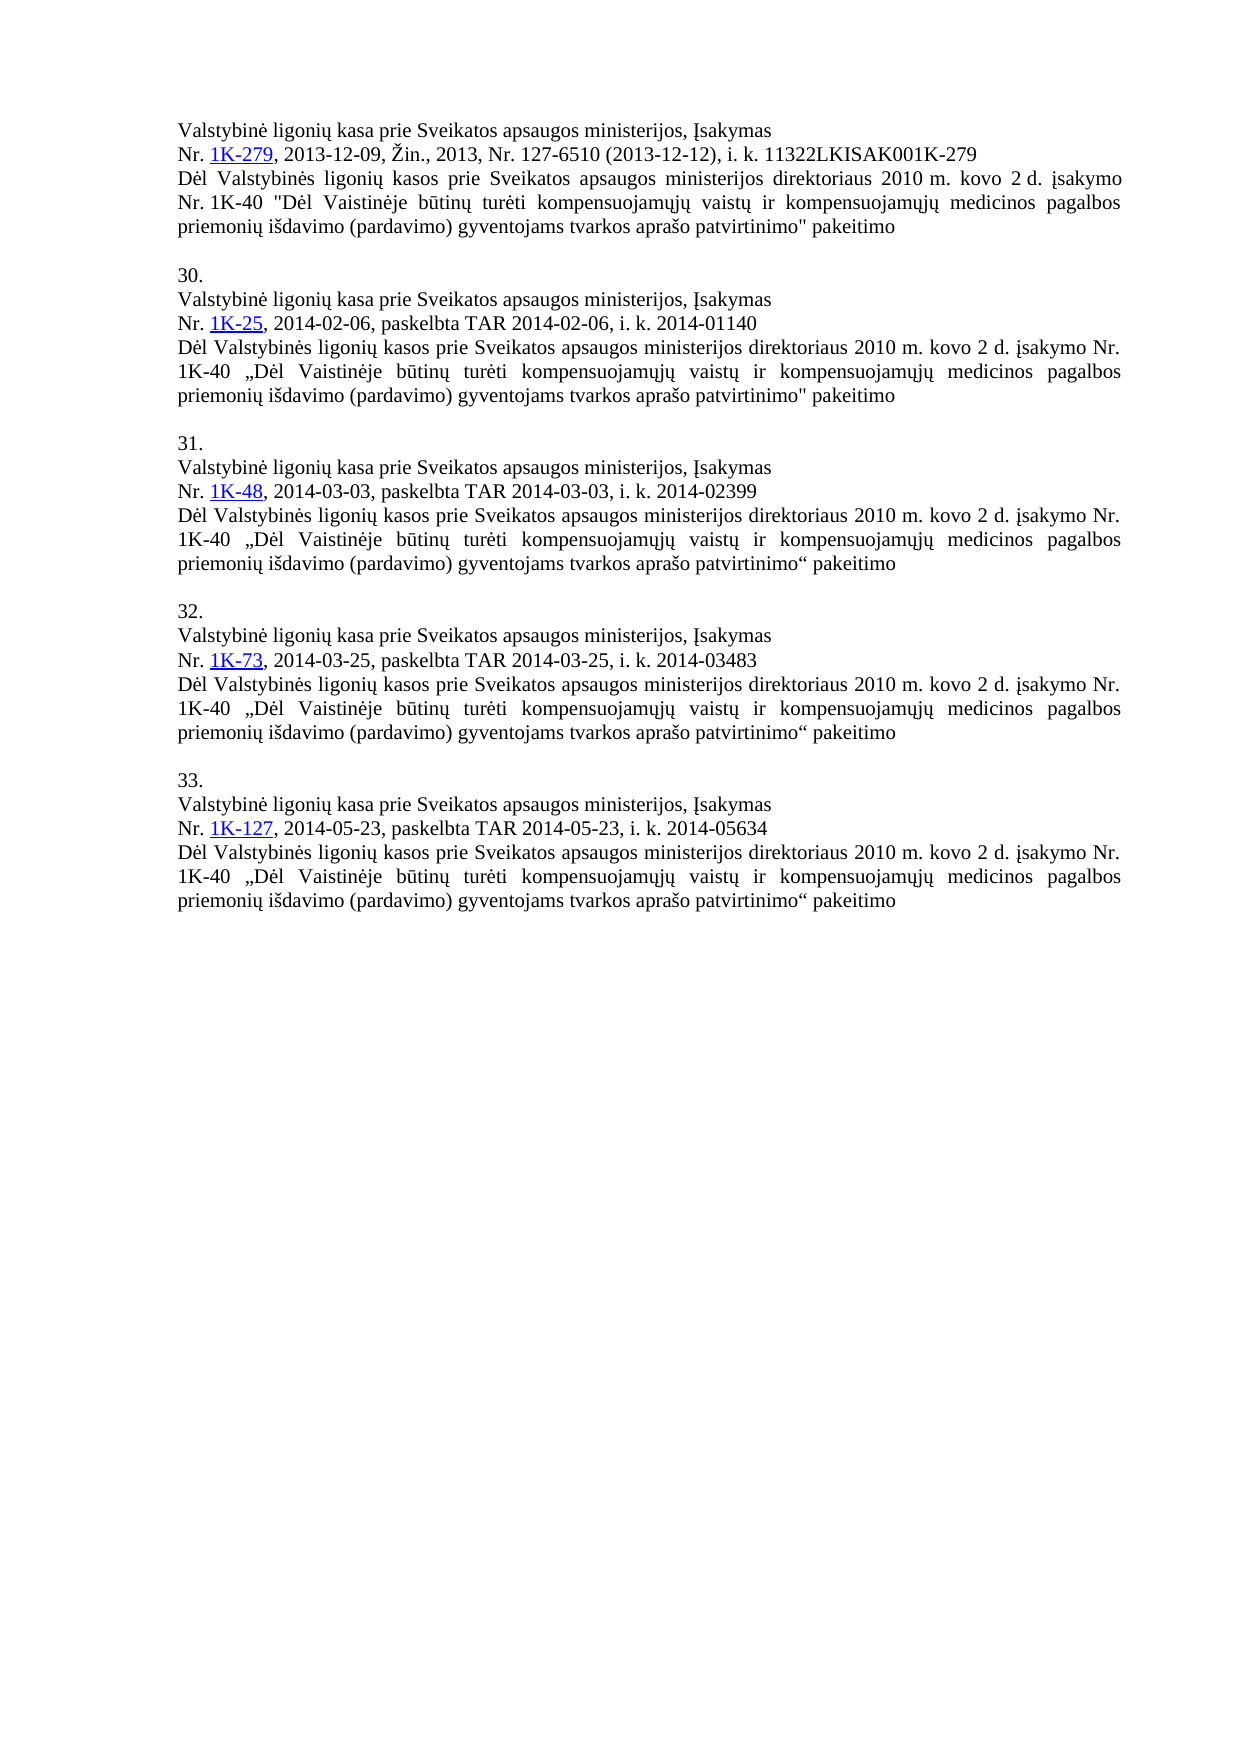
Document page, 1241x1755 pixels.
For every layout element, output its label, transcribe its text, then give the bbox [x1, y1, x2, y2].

text Nr. 1K-73, 2014-03-25, paskelbta TAR 2014-03-25, i. k. 2014-03483 [177, 647, 1122, 672]
text Dėl Valstybinės ligonių kasos prie Sveikatos apsaugos ministerijos direktoriaus 2010 m. kovo 2 d. įsakymo Nr. 1K-40 „Dėl Vaistinėje būtinų turėti kompensuojamųjų vaistų ir kompensuojamųjų medicinos pagalbos priemonių išdavimo (pardavimo) gyventojams tvarkos aprašo patvirtinimo“ pakeitimo [177, 840, 1122, 912]
text Valstybinė ligonių kasa prie Sveikatos apsaugos ministerijos, Įsakymas [177, 118, 1122, 142]
text 30. [177, 262, 1122, 287]
text Valstybinė ligonių kasa prie Sveikatos apsaugos ministerijos, Įsakymas [177, 455, 1122, 479]
text Valstybinė ligonių kasa prie Sveikatos apsaugos ministerijos, Įsakymas [177, 792, 1122, 816]
text Dėl Valstybinės ligonių kasos prie Sveikatos apsaugos ministerijos direktoriaus 2010 m. kovo 2 d. įsakymo Nr. 1K-40 „Dėl Vaistinėje būtinų turėti kompensuojamųjų vaistų ir kompensuojamųjų medicinos pagalbos priemonių išdavimo (pardavimo) gyventojams tvarkos aprašo patvirtinimo" pakeitimo [177, 335, 1122, 407]
text Dėl Valstybinės ligonių kasos prie Sveikatos apsaugos ministerijos direktoriaus 2010 m. kovo 2 d. įsakymo Nr. 1K-40 „Dėl Vaistinėje būtinų turėti kompensuojamųjų vaistų ir kompensuojamųjų medicinos pagalbos priemonių išdavimo (pardavimo) gyventojams tvarkos aprašo patvirtinimo“ pakeitimo [177, 503, 1122, 575]
text Dėl Valstybinės ligonių kasos prie Sveikatos apsaugos ministerijos direktoriaus 2010 m. kovo 2 d. įsakymo Nr. 1K-40 "Dėl Vaistinėje būtinų turėti kompensuojamųjų vaistų ir kompensuojamųjų medicinos pagalbos priemonių išdavimo (pardavimo) gyventojams tvarkos aprašo patvirtinimo" pakeitimo [177, 166, 1122, 238]
text Nr. 1K-48, 2014-03-03, paskelbta TAR 2014-03-03, i. k. 2014-02399 [177, 479, 1122, 503]
text 32. [177, 599, 1122, 623]
text 33. [177, 768, 1122, 792]
text Valstybinė ligonių kasa prie Sveikatos apsaugos ministerijos, Įsakymas [177, 287, 1122, 311]
text Dėl Valstybinės ligonių kasos prie Sveikatos apsaugos ministerijos direktoriaus 2010 m. kovo 2 d. įsakymo Nr. 1K-40 „Dėl Vaistinėje būtinų turėti kompensuojamųjų vaistų ir kompensuojamųjų medicinos pagalbos priemonių išdavimo (pardavimo) gyventojams tvarkos aprašo patvirtinimo“ pakeitimo [177, 672, 1122, 744]
text Nr. 1K-25, 2014-02-06, paskelbta TAR 2014-02-06, i. k. 2014-01140 [177, 311, 1122, 335]
text 31. [177, 431, 1122, 455]
text Nr. 1K-279, 2013-12-09, Žin., 2013, Nr. 127-6510 (2013-12-12), i. k. 11322LKISAK001K-279 [177, 142, 1122, 166]
text Valstybinė ligonių kasa prie Sveikatos apsaugos ministerijos, Įsakymas [177, 623, 1122, 647]
text Nr. 1K-127, 2014-05-23, paskelbta TAR 2014-05-23, i. k. 2014-05634 [177, 816, 1122, 840]
